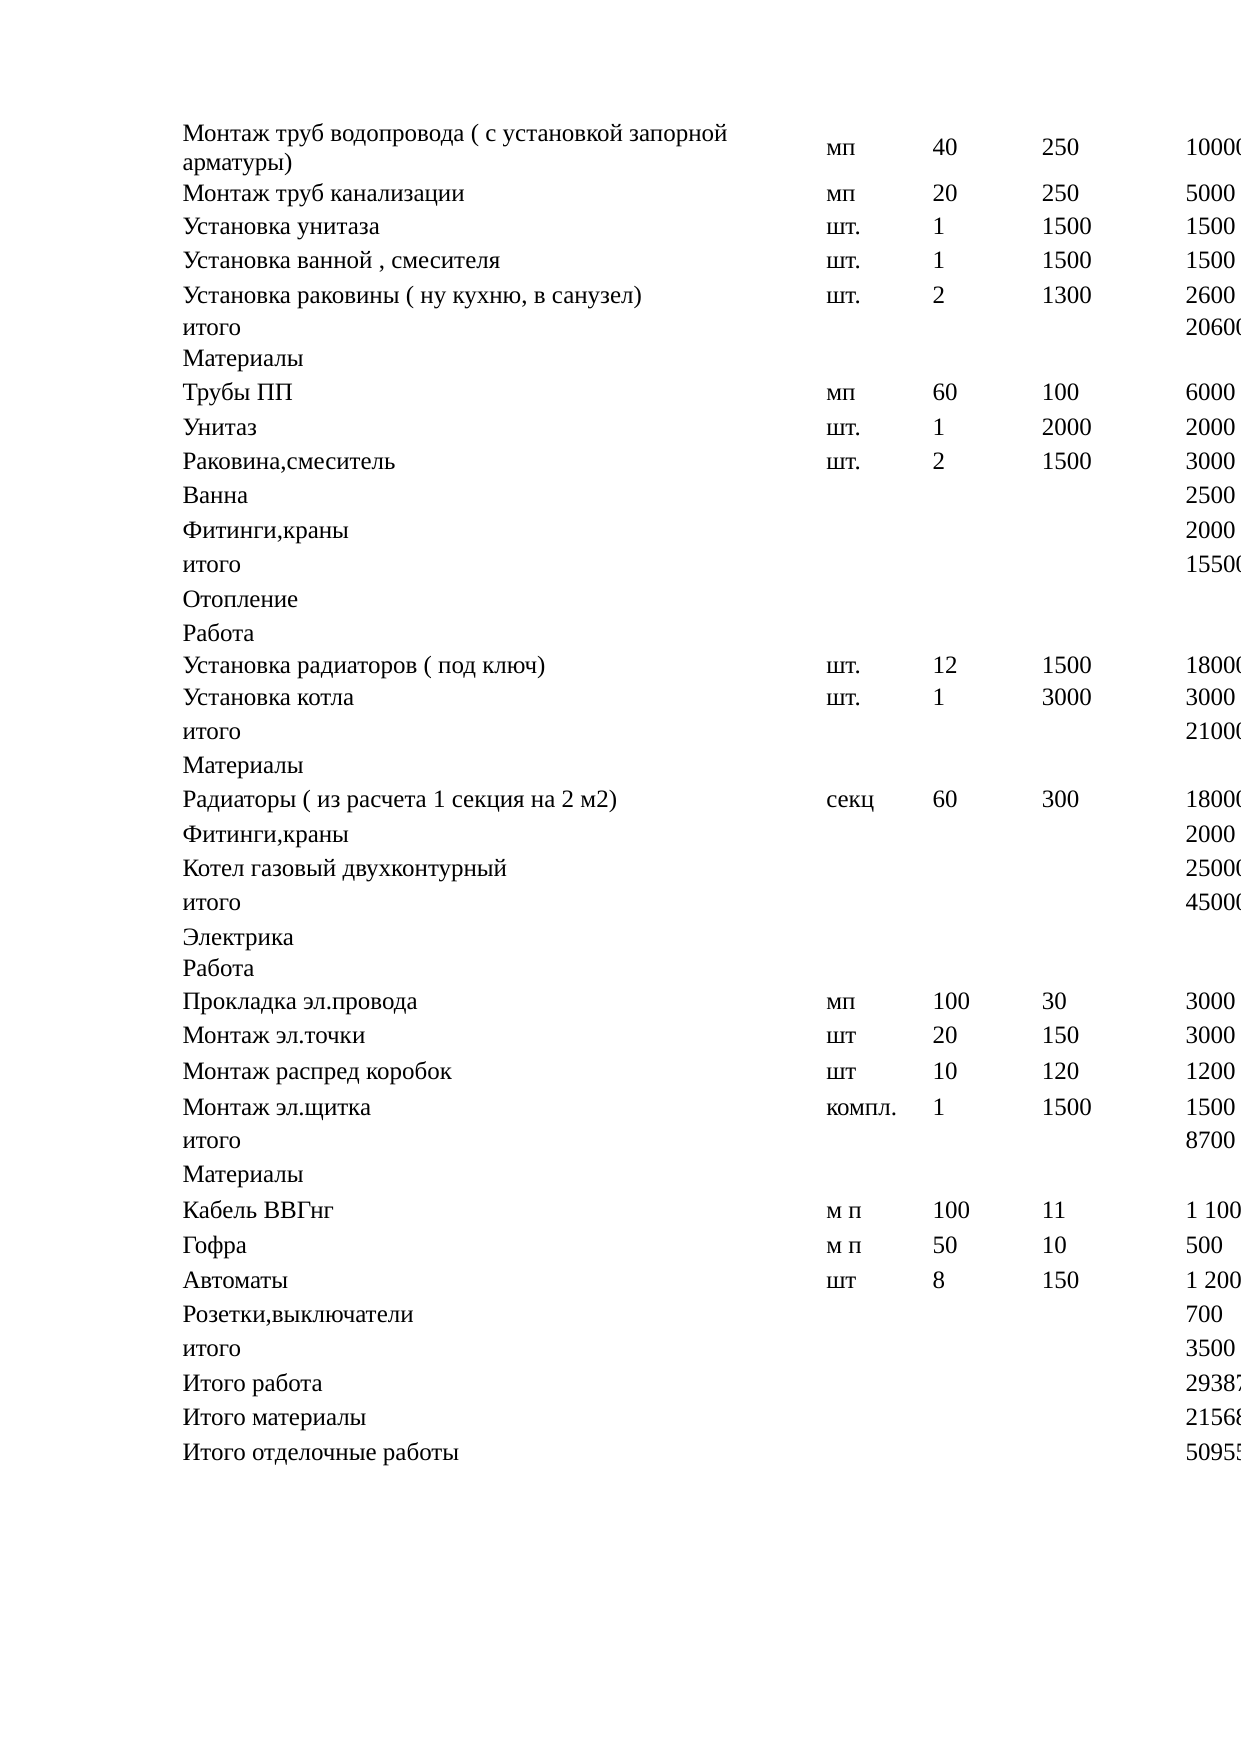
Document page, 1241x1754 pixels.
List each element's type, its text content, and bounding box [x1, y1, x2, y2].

table_cell [826, 954, 932, 982]
table_cell [118, 1468, 182, 1502]
table_cell Итого отделочные работы [182, 1434, 826, 1468]
table_cell 2000 [1185, 409, 1240, 443]
table_cell итого [182, 547, 826, 581]
table_cell [826, 1331, 932, 1365]
table_cell 100 [1042, 375, 1185, 409]
table_cell [932, 478, 1042, 512]
table_cell [1042, 714, 1185, 747]
table_cell [826, 615, 932, 650]
table_cell Розетки,выключатели [182, 1296, 826, 1331]
table_cell [118, 1296, 182, 1331]
table_cell [1042, 919, 1185, 953]
table_cell Гофра [182, 1228, 826, 1262]
table_cell [1042, 478, 1185, 512]
table_cell мп [826, 176, 932, 208]
table_cell 500 [1185, 1228, 1240, 1262]
table_cell Монтаж распред коробок [182, 1051, 826, 1090]
table_cell [1042, 581, 1185, 615]
table_cell [118, 375, 182, 409]
table_cell 1500 [1042, 209, 1185, 243]
table_cell 1 [932, 409, 1042, 443]
table_cell 6000 [1185, 375, 1240, 409]
table_cell м п [826, 1192, 932, 1227]
table_cell 1 200 [1185, 1262, 1240, 1296]
table_cell [118, 1399, 182, 1434]
table_cell [118, 885, 182, 919]
table_cell [1042, 747, 1185, 782]
table_cell [826, 1123, 932, 1156]
table_cell [826, 340, 932, 375]
table_cell итого [182, 1331, 826, 1365]
table_cell 700 [1185, 1296, 1240, 1331]
table_cell [118, 1331, 182, 1365]
table_cell [826, 478, 932, 512]
table_cell [1185, 340, 1240, 375]
table_cell 2000 [1042, 409, 1185, 443]
table_cell [1042, 1296, 1185, 1331]
table_cell 50 [932, 1228, 1042, 1262]
table_cell шт. [826, 209, 932, 243]
table_cell 300 [1042, 782, 1185, 816]
table_cell 40 [932, 118, 1042, 176]
table_cell Ванна [182, 478, 826, 512]
table_cell [118, 714, 182, 747]
table_cell [932, 340, 1042, 375]
table_cell [932, 919, 1042, 953]
table_cell [118, 1090, 182, 1123]
table_cell [932, 1123, 1042, 1156]
table_cell 10 [932, 1051, 1042, 1090]
table_cell 3000 [1042, 679, 1185, 714]
table_cell [118, 1192, 182, 1227]
table_cell [118, 547, 182, 581]
table_cell [118, 679, 182, 714]
table_cell Монтаж труб водопровода ( с установкой запорной арматуры) [182, 118, 826, 176]
table_cell 30 [1042, 982, 1185, 1018]
table_cell Итого материалы [182, 1399, 826, 1434]
table_cell Установка котла [182, 679, 826, 714]
table_cell 3000 [1185, 679, 1240, 714]
table_cell 250 [1042, 176, 1185, 208]
table_cell [182, 1468, 826, 1502]
table_cell 12 [932, 650, 1042, 678]
table_cell Монтаж эл.щитка [182, 1090, 826, 1123]
table_cell [118, 243, 182, 277]
table_cell 3000 [1185, 444, 1240, 478]
table_cell [932, 1296, 1042, 1331]
table_cell 18000 [1185, 650, 1240, 678]
table_cell [118, 312, 182, 340]
table_cell 100 [932, 982, 1042, 1018]
table_cell [932, 1434, 1042, 1468]
table_cell [118, 1018, 182, 1051]
table_cell [1042, 1365, 1185, 1399]
table_cell Фитинги,краны [182, 512, 826, 547]
table_cell Работа [182, 954, 826, 982]
table_cell шт [826, 1262, 932, 1296]
table_cell [118, 118, 182, 176]
table_cell 100 [932, 1192, 1042, 1227]
table_cell 509556 [1185, 1434, 1240, 1468]
table_cell [118, 1262, 182, 1296]
table_cell 1500 [1042, 650, 1185, 678]
table_cell Монтаж эл.точки [182, 1018, 826, 1051]
table_cell Автоматы [182, 1262, 826, 1296]
table_cell [118, 512, 182, 547]
table_cell Итого работа [182, 1365, 826, 1399]
table_cell 1500 [1185, 209, 1240, 243]
table_cell [826, 1468, 932, 1502]
table_cell м п [826, 1228, 932, 1262]
table_cell 2000 [1185, 816, 1240, 850]
table_cell Раковина,смеситель [182, 444, 826, 478]
table_cell [118, 1228, 182, 1262]
table_cell 1500 [1185, 1090, 1240, 1123]
table_cell 215686 [1185, 1399, 1240, 1434]
table_cell 60 [932, 375, 1042, 409]
table_cell [932, 850, 1042, 885]
table_cell [826, 1434, 932, 1468]
table_cell [932, 615, 1042, 650]
table_cell Материалы [182, 340, 826, 375]
table_cell шт [826, 1051, 932, 1090]
table_cell итого [182, 1123, 826, 1156]
table_cell шт [826, 1018, 932, 1051]
table_cell [1042, 850, 1185, 885]
table_cell [118, 444, 182, 478]
table_cell [826, 816, 932, 850]
table_cell шт. [826, 243, 932, 277]
table_cell [826, 1399, 932, 1434]
table_cell [118, 982, 182, 1018]
table_cell компл. [826, 1090, 932, 1123]
table_cell Радиаторы ( из расчета 1 секция на 2 м2) [182, 782, 826, 816]
table_cell [1185, 581, 1240, 615]
table_cell [1185, 919, 1240, 953]
table_cell [1042, 340, 1185, 375]
table_cell [1042, 954, 1185, 982]
table_cell Установка радиаторов ( под ключ) [182, 650, 826, 678]
table_cell шт. [826, 444, 932, 478]
table_cell 5000 [1185, 176, 1240, 208]
table_cell итого [182, 312, 826, 340]
table_cell Монтаж труб канализации [182, 176, 826, 208]
table_cell 250 [1042, 118, 1185, 176]
table_cell 150 [1042, 1018, 1185, 1051]
table_cell шт. [826, 650, 932, 678]
table_cell [932, 1468, 1042, 1502]
table_cell [118, 277, 182, 312]
table_cell [1185, 615, 1240, 650]
table_cell 150 [1042, 1262, 1185, 1296]
table_cell 120 [1042, 1051, 1185, 1090]
table_cell [1042, 885, 1185, 919]
table_cell шт. [826, 409, 932, 443]
table_cell [826, 850, 932, 885]
table_cell [118, 209, 182, 243]
table_cell 20 [932, 176, 1042, 208]
table_cell [118, 816, 182, 850]
table_cell [932, 1156, 1042, 1192]
table_cell [932, 581, 1042, 615]
table_cell [118, 650, 182, 678]
table_cell [1042, 1123, 1185, 1156]
table_cell мп [826, 118, 932, 176]
table_cell [118, 1434, 182, 1468]
table_cell [1042, 1331, 1185, 1365]
table_cell [118, 782, 182, 816]
table_cell 8700 [1185, 1123, 1240, 1156]
table_cell 1 [932, 243, 1042, 277]
table_cell [118, 176, 182, 208]
table_cell [932, 312, 1042, 340]
table_cell [826, 747, 932, 782]
table_cell [1185, 954, 1240, 982]
table_cell [118, 581, 182, 615]
table_cell [118, 1156, 182, 1192]
table_cell [118, 1365, 182, 1399]
table_cell [1042, 1434, 1185, 1468]
table_cell итого [182, 885, 826, 919]
table_cell 1 100 [1185, 1192, 1240, 1227]
table_cell [118, 850, 182, 885]
table_cell [118, 478, 182, 512]
table_cell 45000 [1185, 885, 1240, 919]
table_cell 3500 [1185, 1331, 1240, 1365]
table_cell [1042, 615, 1185, 650]
table_cell [932, 1365, 1042, 1399]
table_cell 1500 [1042, 243, 1185, 277]
table_cell 293870 [1185, 1365, 1240, 1399]
table_cell Фитинги,краны [182, 816, 826, 850]
table_cell [118, 1051, 182, 1090]
table_cell 1 [932, 1090, 1042, 1123]
table_cell Электрика [182, 919, 826, 953]
table_cell [826, 547, 932, 581]
table_cell Унитаз [182, 409, 826, 443]
table_cell мп [826, 982, 932, 1018]
table_cell [118, 1123, 182, 1156]
table_cell мп [826, 375, 932, 409]
table_cell [826, 312, 932, 340]
table_cell 21000 [1185, 714, 1240, 747]
table_cell 25000 [1185, 850, 1240, 885]
table_cell [932, 1331, 1042, 1365]
table_cell 1 [932, 679, 1042, 714]
table_cell [1042, 816, 1185, 850]
table_cell [1185, 1468, 1240, 1502]
table_cell [118, 747, 182, 782]
table_cell 2 [932, 277, 1042, 312]
table_cell [826, 581, 932, 615]
table_cell 3000 [1185, 1018, 1240, 1051]
table_cell [826, 1296, 932, 1331]
table_cell [932, 1399, 1042, 1434]
table_cell [826, 512, 932, 547]
table_cell 1500 [1042, 444, 1185, 478]
table_cell [932, 512, 1042, 547]
table_cell [826, 714, 932, 747]
table_cell 1 [932, 209, 1042, 243]
table_cell [826, 919, 932, 953]
table_cell 1300 [1042, 277, 1185, 312]
table_cell Установка раковины ( ну кухню, в санузел) [182, 277, 826, 312]
table_cell итого [182, 714, 826, 747]
table_cell [1185, 1156, 1240, 1192]
table_cell 1500 [1185, 243, 1240, 277]
table_cell 11 [1042, 1192, 1185, 1227]
table_cell [932, 714, 1042, 747]
table_cell 2500 [1185, 478, 1240, 512]
table_cell [1042, 1156, 1185, 1192]
table_cell 18000 [1185, 782, 1240, 816]
table_cell 2 [932, 444, 1042, 478]
table_cell 8 [932, 1262, 1042, 1296]
table_cell [1042, 512, 1185, 547]
table_cell 1500 [1042, 1090, 1185, 1123]
table_cell шт. [826, 277, 932, 312]
table_cell [826, 1365, 932, 1399]
table_cell Работа [182, 615, 826, 650]
table_cell [932, 885, 1042, 919]
table_cell Материалы [182, 747, 826, 782]
table_cell [118, 340, 182, 375]
table_cell Установка унитаза [182, 209, 826, 243]
table_cell Материалы [182, 1156, 826, 1192]
table_cell [1042, 1399, 1185, 1434]
table_cell [118, 954, 182, 982]
table_cell Кабель ВВГнг [182, 1192, 826, 1227]
table_cell [1185, 747, 1240, 782]
table_cell [932, 547, 1042, 581]
table_cell [1042, 1468, 1185, 1502]
table_cell [826, 885, 932, 919]
table_cell [932, 747, 1042, 782]
table_cell 2600 [1185, 277, 1240, 312]
table_cell Трубы ПП [182, 375, 826, 409]
table_cell 1200 [1185, 1051, 1240, 1090]
table_cell Прокладка эл.провода [182, 982, 826, 1018]
table_cell Котел газовый двухконтурный [182, 850, 826, 885]
table_cell 2000 [1185, 512, 1240, 547]
table_cell 60 [932, 782, 1042, 816]
table_cell [1042, 312, 1185, 340]
table_cell шт. [826, 679, 932, 714]
table_cell [118, 409, 182, 443]
table_cell 10 [1042, 1228, 1185, 1262]
table_cell [118, 919, 182, 953]
table_cell [826, 1156, 932, 1192]
table_cell 3000 [1185, 982, 1240, 1018]
table_cell Отопление [182, 581, 826, 615]
table_cell Установка ванной , смесителя [182, 243, 826, 277]
table_cell [932, 954, 1042, 982]
table_cell 20600 [1185, 312, 1240, 340]
table_cell [932, 816, 1042, 850]
table_cell [118, 615, 182, 650]
table_cell секц [826, 782, 932, 816]
table_cell 15500 [1185, 547, 1240, 581]
table_cell 20 [932, 1018, 1042, 1051]
table_cell [1042, 547, 1185, 581]
table_cell 10000 [1185, 118, 1240, 176]
